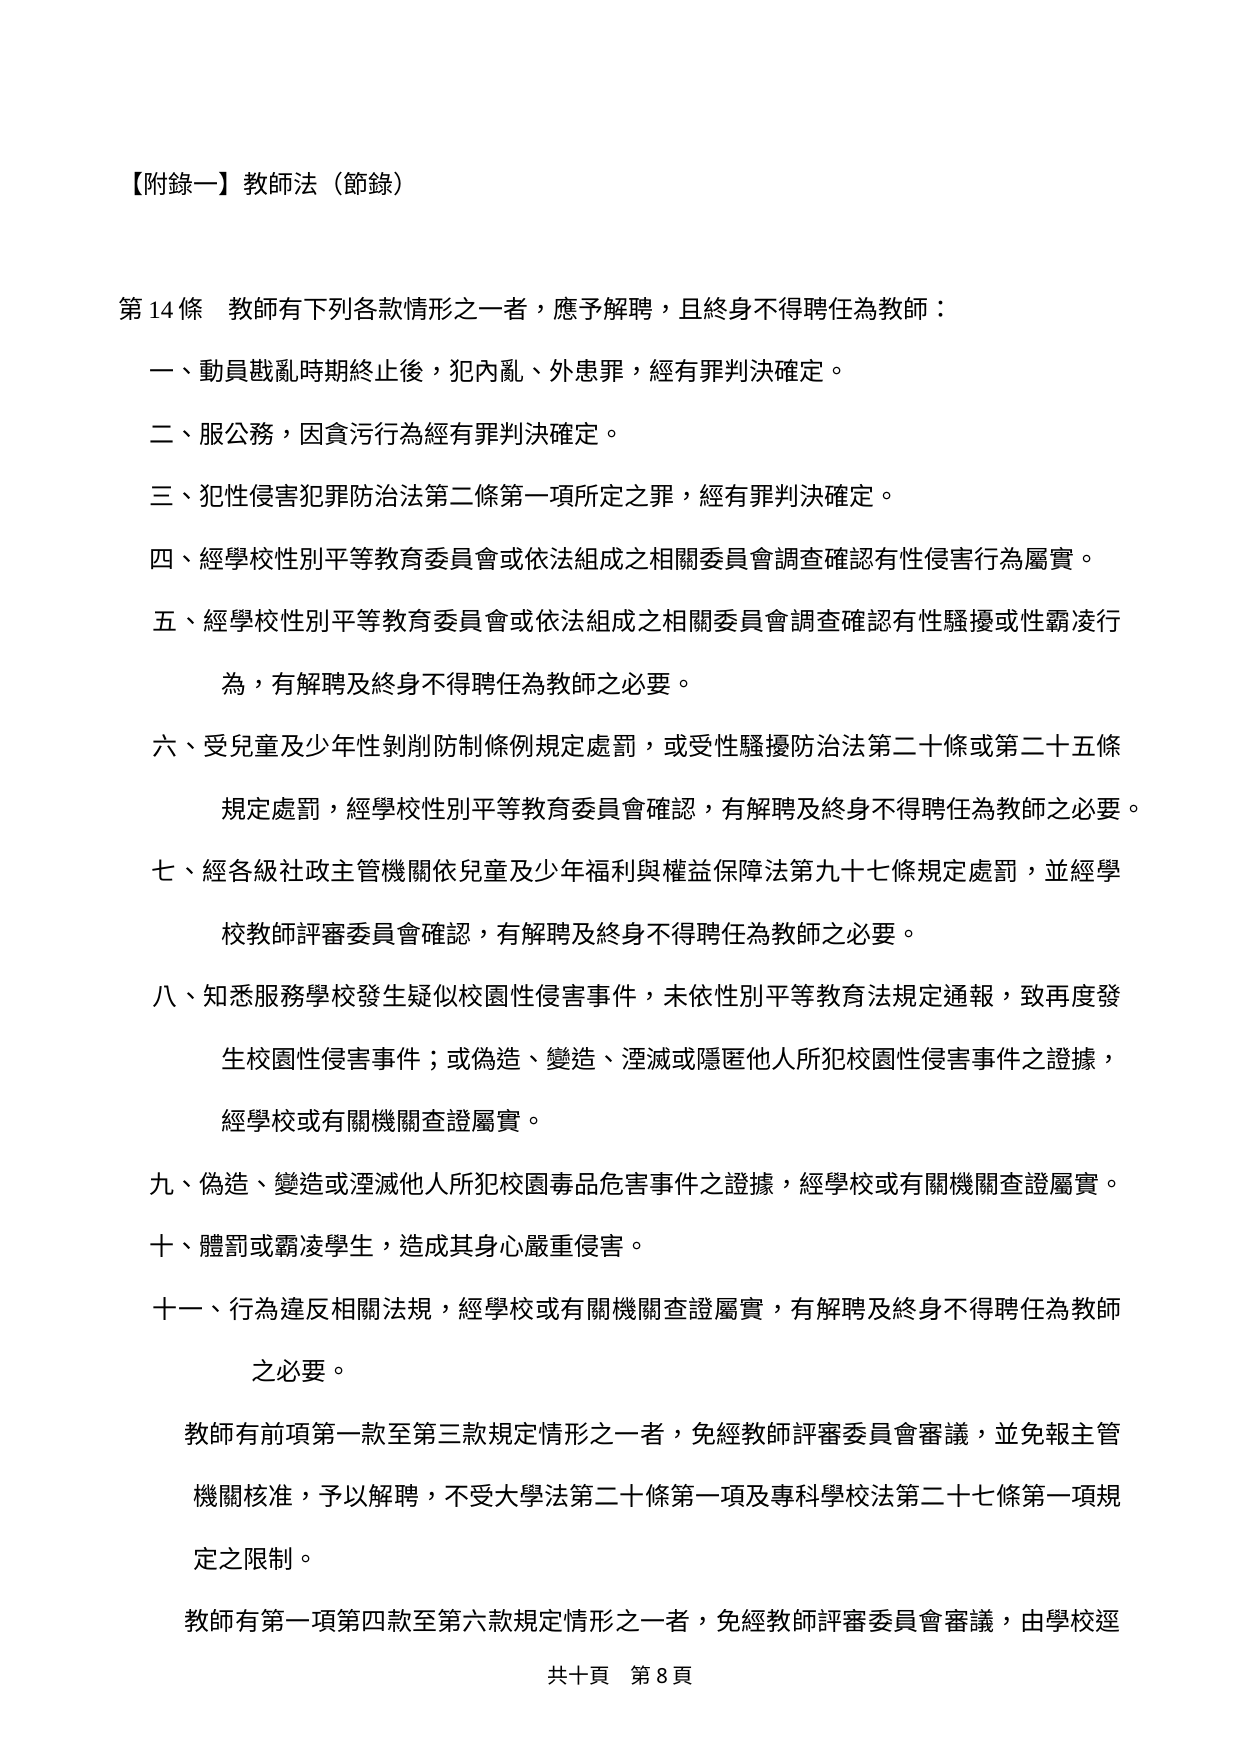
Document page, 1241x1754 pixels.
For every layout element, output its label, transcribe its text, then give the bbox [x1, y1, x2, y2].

text 三、犯性侵害犯罪防治法第二條第一項所定之罪，經有罪判決確定。 [118, 453, 1122, 516]
text 【附錄一】教師法（節錄） [118, 141, 1122, 203]
text 教師有前項第一款至第三款規定情形之一者，免經教師評審委員會審議，並免報主管機關核准，予以解聘，不受大學法第二十條第一項及專科學校法第二十七條第一項規定之限制。 [118, 1391, 1122, 1578]
text 九、偽造、變造或湮滅他人所犯校園毒品危害事件之證據，經學校或有關機關查證屬實。 [118, 1141, 1122, 1203]
text 第14條 教師有下列各款情形之一者，應予解聘，且終身不得聘任為教師： [118, 266, 1122, 328]
text 教師有第一項第四款至第六款規定情形之一者，免經教師評審委員會審議，由學校逕 [118, 1578, 1122, 1641]
text 十一、行為違反相關法規，經學校或有關機關查證屬實，有解聘及終身不得聘任為教師之必要。 [118, 1266, 1122, 1391]
text 四、經學校性別平等教育委員會或依法組成之相關委員會調查確認有性侵害行為屬實。 [118, 516, 1122, 578]
text 十、體罰或霸凌學生，造成其身心嚴重侵害。 [118, 1203, 1122, 1266]
text 五、經學校性別平等教育委員會或依法組成之相關委員會調查確認有性騷擾或性霸凌行為，有解聘及終身不得聘任為教師之必要。 [118, 578, 1122, 703]
text 七、經各級社政主管機關依兒童及少年福利與權益保障法第九十七條規定處罰，並經學校教師評審委員會確認，有解聘及終身不得聘任為教師之必要。 [117, 828, 1122, 953]
text 八、知悉服務學校發生疑似校園性侵害事件，未依性別平等教育法規定通報，致再度發生校園性侵害事件；或偽造、變造、湮滅或隱匿他人所犯校園性侵害事件之證據，經學校或有關機關查證屬實。 [118, 953, 1122, 1141]
text 一、動員戡亂時期終止後，犯內亂、外患罪，經有罪判決確定。 [118, 328, 1122, 391]
text 二、服公務，因貪污行為經有罪判決確定。 [118, 391, 1122, 453]
text 六、受兒童及少年性剝削防制條例規定處罰，或受性騷擾防治法第二十條或第二十五條規定處罰，經學校性別平等教育委員會確認，有解聘及終身不得聘任為教師之必要。 [118, 703, 1122, 828]
